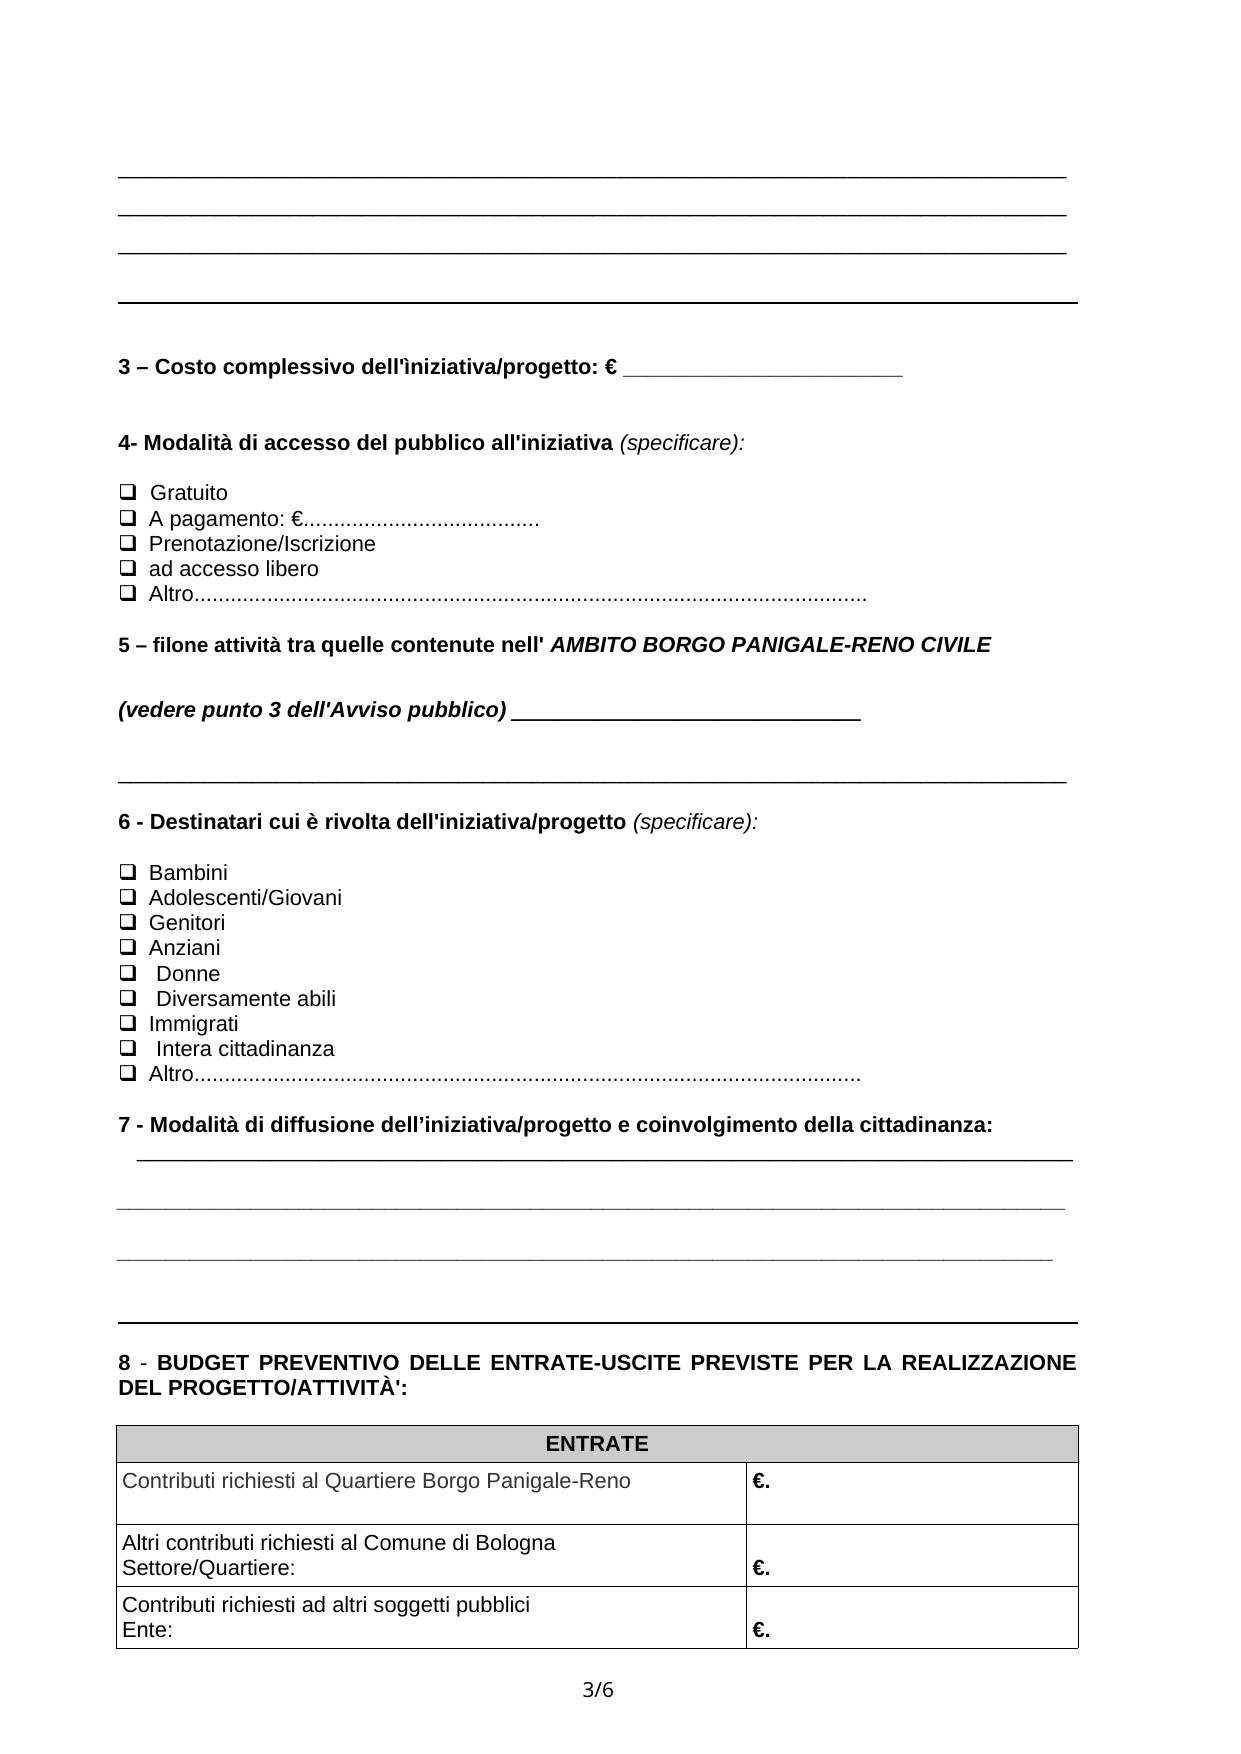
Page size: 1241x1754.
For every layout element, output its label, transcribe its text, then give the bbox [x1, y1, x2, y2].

table_cell Contributi richiesti ad altri soggetti pubblici Ente: [117, 1587, 746, 1648]
text q Adolescenti/Giovani [118, 885, 1078, 910]
text q Diversamente abili [118, 986, 1078, 1011]
text q Bambini [118, 860, 1078, 885]
text 3 – Costo complessivo dell'ìniziativa/progetto: € _______________________ [118, 354, 1078, 379]
text 7 - Modalità di diffusione dell’iniziativa/progetto e coinvolgimento della cittadinanza: [118, 1112, 1078, 1137]
text _____________________________________________________________________________ [137, 1137, 1078, 1162]
table_cell Altri contributi richiesti al Comune di Bologna Settore/Quartiere: [117, 1525, 746, 1586]
text q Altro.............................................................................................................. [118, 1061, 1078, 1087]
text 5 – filone attività tra quelle contenute nell' AMBITO BORGO PANIGALE-RENO CIVILE (vedere punto 3 dell'Avviso pubblico) ___________________________________ [118, 631, 1078, 725]
text ______________________________________________________________________________ [118, 759, 1078, 784]
text ___________________________________________________________________________________________________________________________________________________________ [118, 1187, 1078, 1263]
text 6 - Destinatari cui è rivolta dell'iniziativa/progetto (specificare): [118, 809, 1078, 834]
text q Altro............................................................................................................... [118, 581, 1078, 606]
text __________________________________________________________________________________________________________________________________________________________________________________________________________________________________________ [118, 154, 1078, 255]
table_cell €. [747, 1587, 1078, 1648]
text q Immigrati [118, 1011, 1078, 1036]
table_header ENTRATE [117, 1426, 1078, 1462]
text q Intera cittadinanza [118, 1036, 1078, 1061]
text q A pagamento: €....................................... [118, 505, 1078, 531]
table_cell €. [747, 1525, 1078, 1586]
text q Donne [118, 961, 1078, 986]
text q Genitori [118, 910, 1078, 935]
table_cell Contributi richiesti al Quartiere Borgo Panigale-Reno [117, 1463, 746, 1524]
text q Gratuito [118, 480, 1078, 505]
text q Prenotazione/Iscrizione [118, 531, 1078, 556]
text q Anziani [118, 935, 1078, 961]
table_cell €. [747, 1463, 1078, 1524]
text q ad accesso libero [118, 556, 1078, 581]
text 4- Modalità di accesso del pubblico all'iniziativa (specificare): [118, 430, 1078, 455]
text 8 - budget preventivo delle entrate-uscite previste per la realizzazione del progetto/attività': [118, 1349, 1078, 1400]
